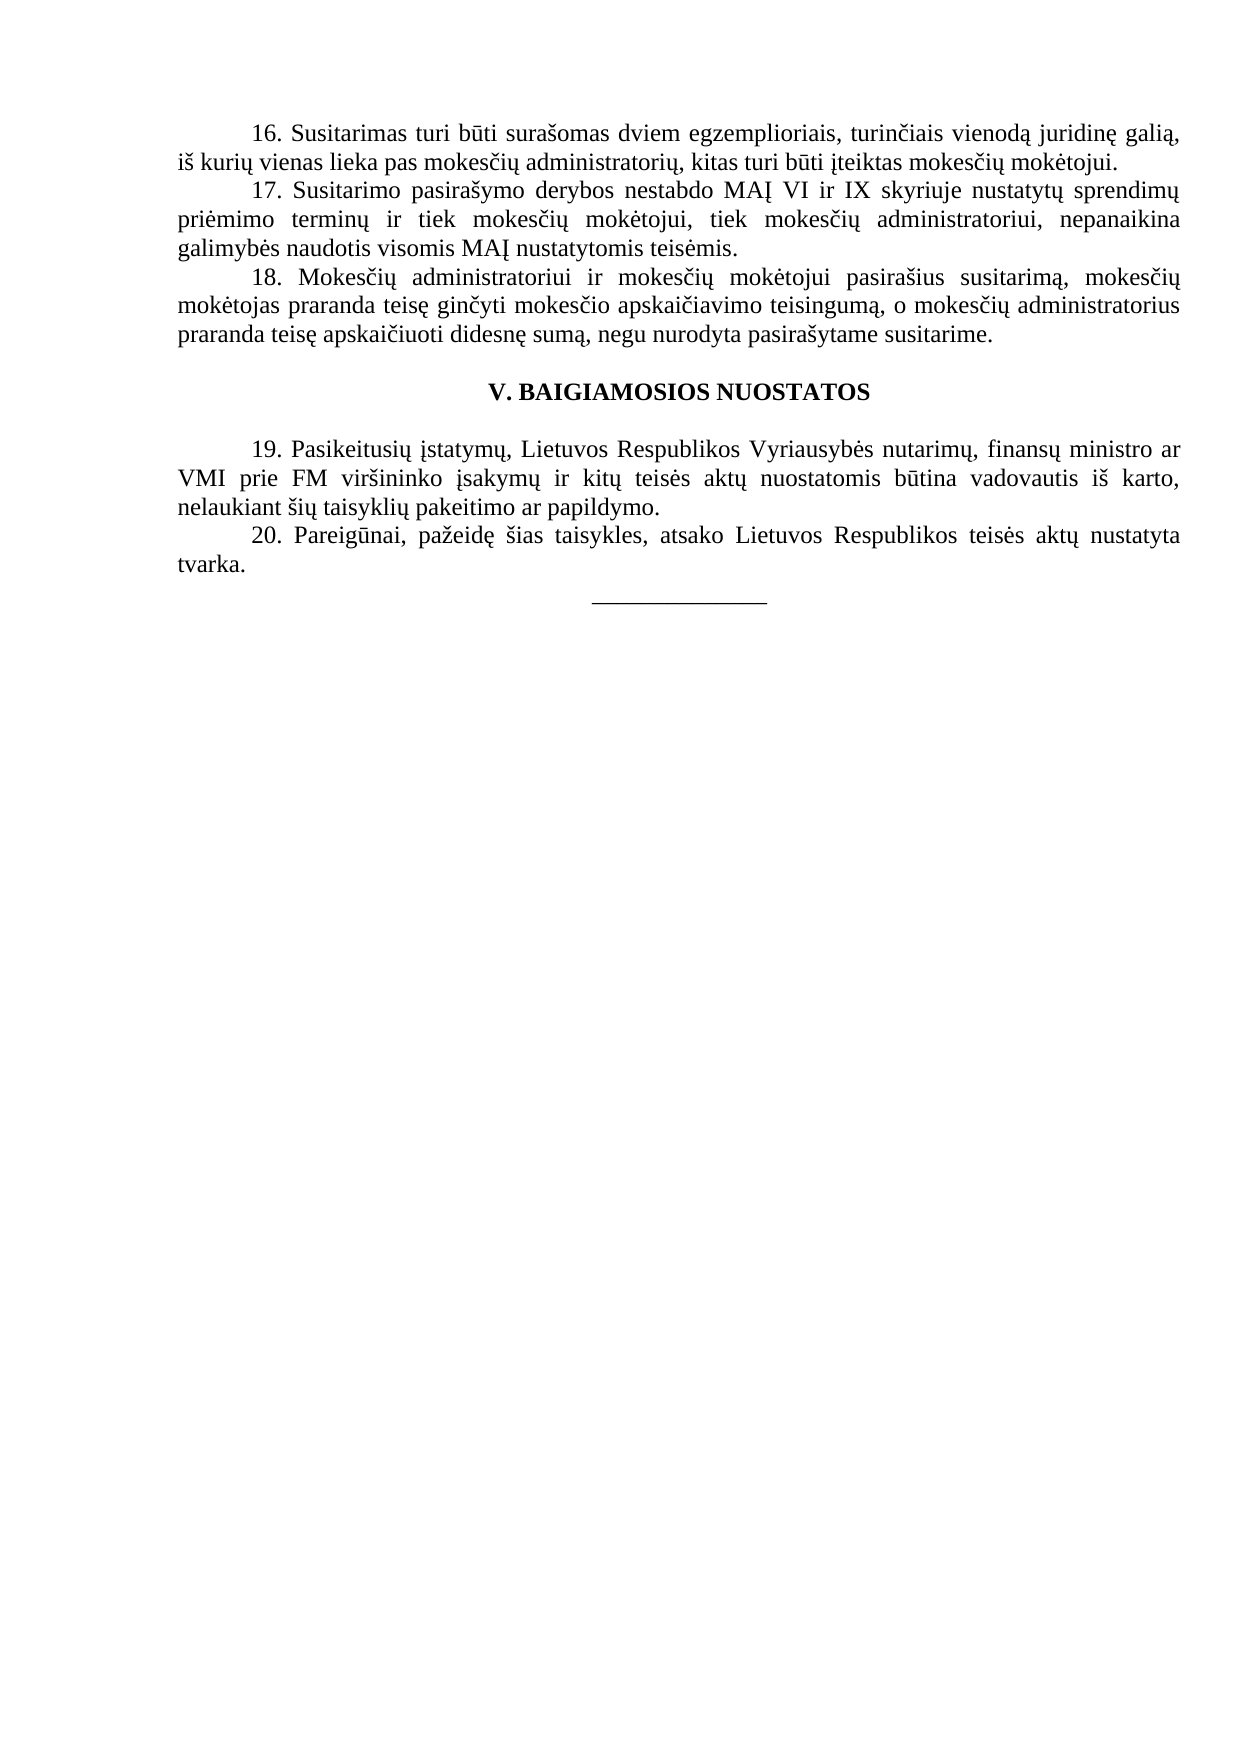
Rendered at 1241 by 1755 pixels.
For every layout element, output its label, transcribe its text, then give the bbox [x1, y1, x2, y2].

text 17. Susitarimo pasirašymo derybos nestabdo MAĮ VI ir IX skyriuje nustatytų sprendimų priėmimo terminų ir tiek mokesčių mokėtojui, tiek mokesčių administratoriui, nepanaikina galimybės naudotis visomis MAĮ nustatytomis teisėmis. [177, 176, 1181, 262]
text 18. Mokesčių administratoriui ir mokesčių mokėtojui pasirašius susitarimą, mokesčių mokėtojas praranda teisę ginčyti mokesčio apskaičiavimo teisingumą, o mokesčių administratorius praranda teisę apskaičiuoti didesnę sumą, negu nurodyta pasirašytame susitarime. [177, 262, 1181, 348]
text 20. Pareigūnai, pažeidę šias taisykles, atsako Lietuvos Respublikos teisės aktų nustatyta tvarka. [177, 521, 1181, 578]
text V. BAIGIAMOSIOS NUOSTATOS [177, 377, 1181, 406]
text 19. Pasikeitusių įstatymų, Lietuvos Respublikos Vyriausybės nutarimų, finansų ministro ar VMI prie FM viršininko įsakymų ir kitų teisės aktų nuostatomis būtina vadovautis iš karto, nelaukiant šių taisyklių pakeitimo ar papildymo. [177, 434, 1181, 521]
text 16. Susitarimas turi būti surašomas dviem egzemplioriais, turinčiais vienodą juridinę galią, iš kurių vienas lieka pas mokesčių administratorių, kitas turi būti įteiktas mokesčių mokėtojui. [177, 118, 1181, 176]
text ______________ [177, 578, 1181, 607]
